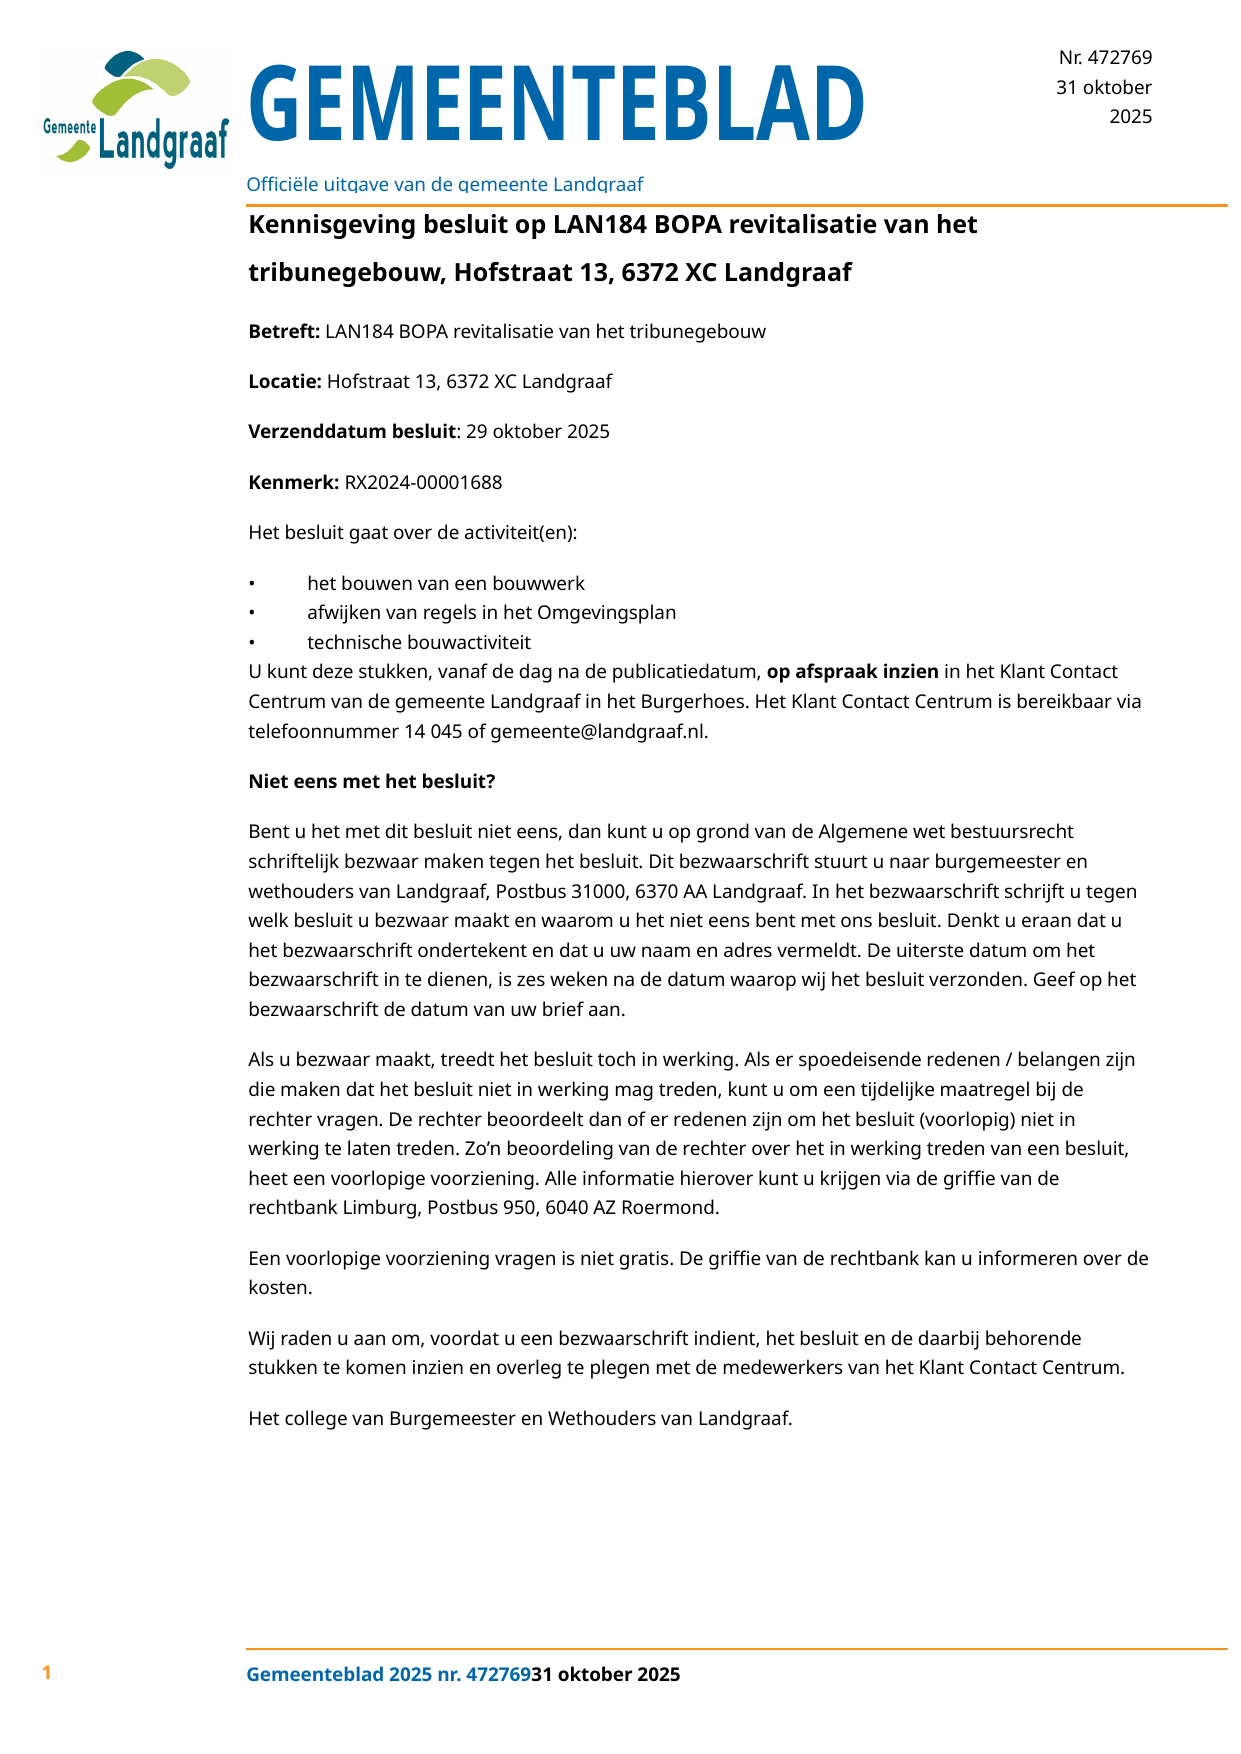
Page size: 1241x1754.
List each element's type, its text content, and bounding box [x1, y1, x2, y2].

list het bouwen van een bouwwerk [248, 570, 1152, 596]
text Niet eens met het besluit? [248, 768, 1152, 794]
text Kenmerk: RX2024-00001688 [248, 469, 1152, 495]
text Bent u het met dit besluit niet eens, dan kunt u op grond van de Algemene wet bestuursrecht schriftelijk bezwaar maken tegen het besluit. Dit bezwaarschrift stuurt u naar burgemeester en wethouders van Landgraaf, Postbus 31000, 6370 AA Landgraaf. In het bezwaarschrift schrijft u tegen welk besluit u bezwaar maakt en waarom u het niet eens bent met ons besluit. Denkt u eraan dat u het bezwaarschrift ondertekent en dat u uw naam en adres vermeldt. De uiterste datum om het bezwaarschrift in te dienen, is zes weken na de datum waarop wij het besluit verzonden. Geef op het bezwaarschrift de datum van uw brief aan. [248, 819, 1152, 1022]
list technische bouwactiviteit [248, 629, 1152, 655]
text Kennisgeving besluit op LAN184 BOPA revitalisatie van het tribunegebouw, Hofstraat 13, 6372 XC Landgraaf [248, 207, 1152, 288]
text U kunt deze stukken, vanaf de dag na de publicatiedatum, op afspraak inzien in het Klant Contact Centrum van de gemeente Landgraaf in het Burgerhoes. Het Klant Contact Centrum is bereikbaar via telefoonnummer 14 045 of gemeente@landgraaf.nl. [248, 659, 1152, 744]
picture [41, 47, 231, 172]
text Het besluit gaat over de activiteit(en): [248, 519, 1152, 545]
text Als u bezwaar maakt, treedt het besluit toch in werking. Als er spoedeisende redenen / belangen zijn die maken dat het besluit niet in werking mag treden, kunt u om een tijdelijke maatregel bij de rechter vragen. De rechter beoordeelt dan of er redenen zijn om het besluit (voorlopig) niet in werking te laten treden. Zo’n beoordeling van de rechter over het in werking treden van een besluit, heet een voorlopige voorziening. Alle informatie hierover kunt u krijgen via de griffie van de rechtbank Limburg, Postbus 950, 6040 AZ Roermond. [248, 1047, 1152, 1220]
text Een voorlopige voorziening vragen is niet gratis. De griffie van de rechtbank kan u informeren over de kosten. [248, 1245, 1152, 1300]
text Verzenddatum besluit: 29 oktober 2025 [248, 419, 1152, 444]
list afwijken van regels in het Omgevingsplan [248, 599, 1152, 625]
text Het college van Burgemeester en Wethouders van Landgraaf. [248, 1405, 1152, 1431]
text Wij raden u aan om, voordat u een bezwaarschrift indient, het besluit en de daarbij behorende stukken te komen inzien en overleg te plegen met de medewerkers van het Klant Contact Centrum. [248, 1325, 1152, 1380]
text Betreft: LAN184 BOPA revitalisatie van het tribunegebouw [248, 318, 1152, 344]
text Locatie: Hofstraat 13, 6372 XC Landgraaf [248, 368, 1152, 394]
